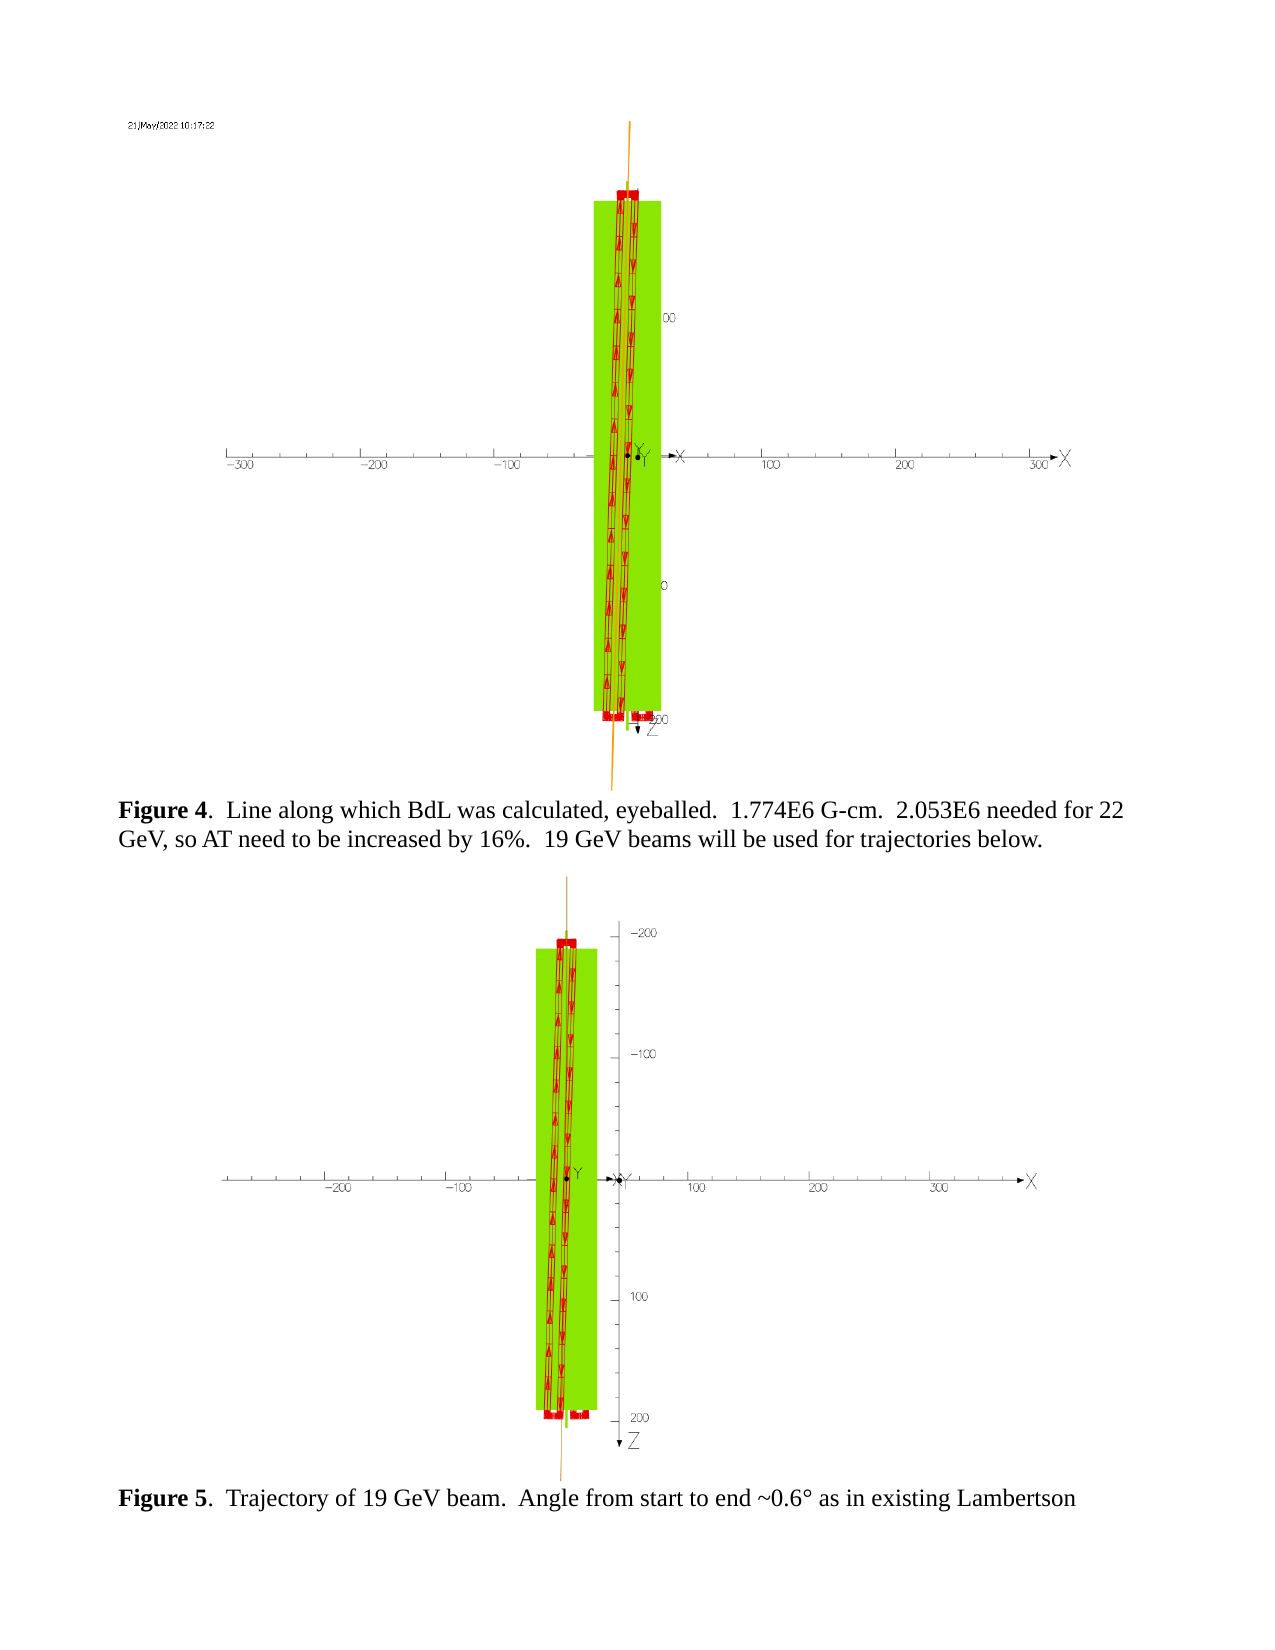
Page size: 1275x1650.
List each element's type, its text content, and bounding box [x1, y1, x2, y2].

picture [118, 868, 1120, 1483]
picture [118, 118, 1157, 796]
text Figure 5. Trajectory of 19 GeV beam. Angle from start to end ~0.6° as in existing Lambertson [118, 853, 1157, 1512]
text Figure 4. Line along which BdL was calculated, eyeballed. 1.774E6 G-cm. 2.053E6 needed for 22 GeV, so AT need to be increased by 16%. 19 GeV beams will be used for trajectories below. [118, 796, 1157, 853]
